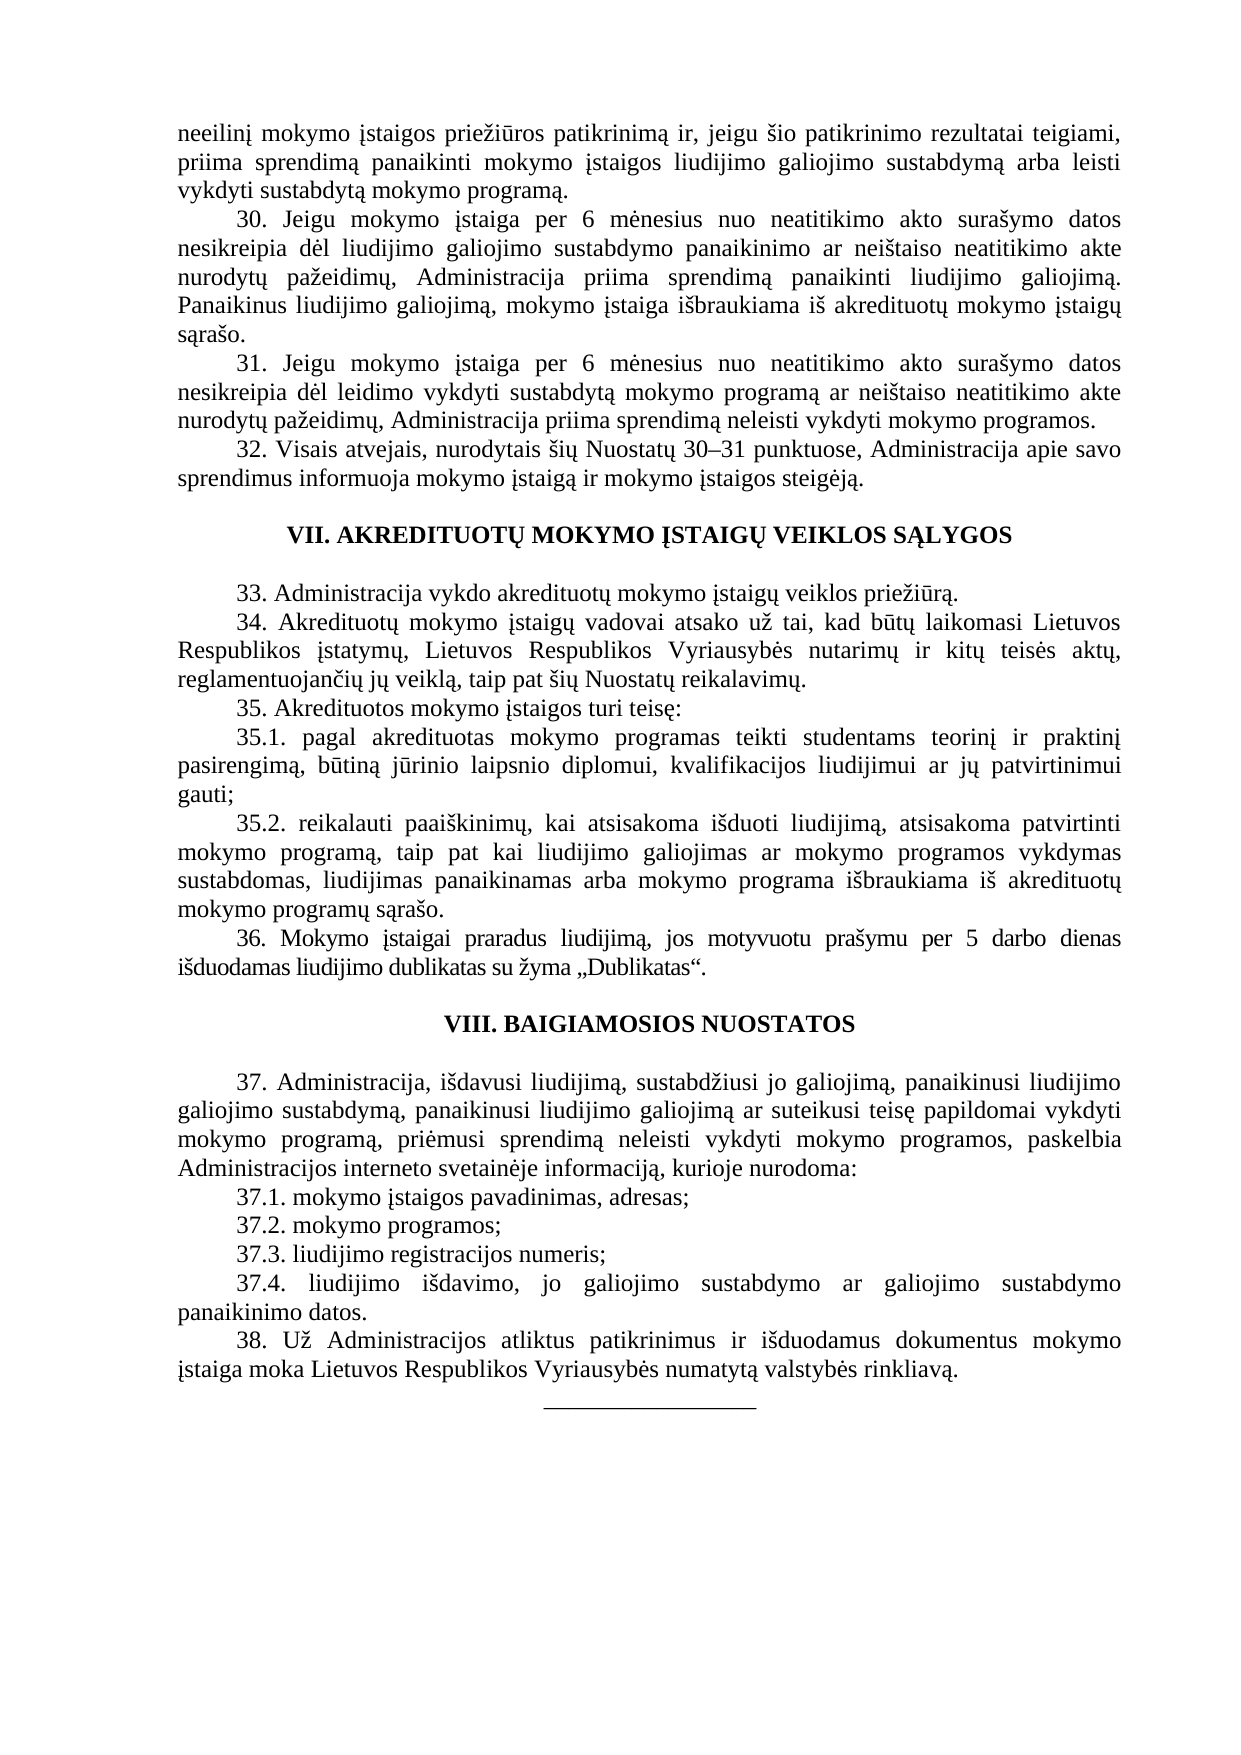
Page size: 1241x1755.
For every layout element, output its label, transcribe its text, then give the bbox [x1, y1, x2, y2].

text 37.4. liudijimo išdavimo, jo galiojimo sustabdymo ar galiojimo sustabdymo panaikinimo datos. [177, 1268, 1122, 1326]
text 38. Už Administracijos atliktus patikrinimus ir išduodamus dokumentus mokymo įstaiga moka Lietuvos Respublikos Vyriausybės numatytą valstybės rinkliavą. [177, 1326, 1122, 1383]
text _________________ [177, 1383, 1122, 1412]
text 30. Jeigu mokymo įstaiga per 6 mėnesius nuo neatitikimo akto surašymo datos nesikreipia dėl liudijimo galiojimo sustabdymo panaikinimo ar neištaiso neatitikimo akte nurodytų pažeidimų, Administracija priima sprendimą panaikinti liudijimo galiojimą. Panaikinus liudijimo galiojimą, mokymo įstaiga išbraukiama iš akredituotų mokymo įstaigų sąrašo. [177, 204, 1122, 348]
text 31. Jeigu mokymo įstaiga per 6 mėnesius nuo neatitikimo akto surašymo datos nesikreipia dėl leidimo vykdyti sustabdytą mokymo programą ar neištaiso neatitikimo akte nurodytų pažeidimų, Administracija priima sprendimą neleisti vykdyti mokymo programos. [177, 348, 1122, 434]
text 35.1. pagal akredituotas mokymo programas teikti studentams teorinį ir praktinį pasirengimą, būtiną jūrinio laipsnio diplomui, kvalifikacijos liudijimui ar jų patvirtinimui gauti; [177, 722, 1122, 808]
text 35.2. reikalauti paaiškinimų, kai atsisakoma išduoti liudijimą, atsisakoma patvirtinti mokymo programą, taip pat kai liudijimo galiojimas ar mokymo programos vykdymas sustabdomas, liudijimas panaikinamas arba mokymo programa išbraukiama iš akredituotų mokymo programų sąrašo. [177, 808, 1122, 923]
text 35. Akredituotos mokymo įstaigos turi teisę: [177, 693, 1122, 722]
text 37.2. mokymo programos; [177, 1211, 1122, 1239]
text VII. AKREDITUOTŲ MOKYMO ĮSTAIGŲ VEIKLOS SĄLYGOS [177, 521, 1122, 549]
text 37. Administracija, išdavusi liudijimą, sustabdžiusi jo galiojimą, panaikinusi liudijimo galiojimo sustabdymą, panaikinusi liudijimo galiojimą ar suteikusi teisę papildomai vykdyti mokymo programą, priėmusi sprendimą neleisti vykdyti mokymo programos, paskelbia Administracijos interneto svetainėje informaciją, kurioje nurodoma: [177, 1067, 1122, 1182]
text 33. Administracija vykdo akredituotų mokymo įstaigų veiklos priežiūrą. [177, 578, 1122, 607]
text 32. Visais atvejais, nurodytais šių Nuostatų 30–31 punktuose, Administracija apie savo sprendimus informuoja mokymo įstaigą ir mokymo įstaigos steigėją. [177, 434, 1122, 492]
text VIII. BAIGIAMOSIOS NUOSTATOS [177, 1009, 1122, 1038]
text 34. Akredituotų mokymo įstaigų vadovai atsako už tai, kad būtų laikomasi Lietuvos Respublikos įstatymų, Lietuvos Respublikos Vyriausybės nutarimų ir kitų teisės aktų, reglamentuojančių jų veiklą, taip pat šių Nuostatų reikalavimų. [177, 607, 1122, 693]
text 36. Mokymo įstaigai praradus liudijimą, jos motyvuotu prašymu per 5 darbo dienas išduodamas liudijimo dublikatas su žyma „Dublikatas“. [177, 923, 1122, 981]
text 37.1. mokymo įstaigos pavadinimas, adresas; [177, 1182, 1122, 1211]
text neeilinį mokymo įstaigos priežiūros patikrinimą ir, jeigu šio patikrinimo rezultatai teigiami, priima sprendimą panaikinti mokymo įstaigos liudijimo galiojimo sustabdymą arba leisti vykdyti sustabdytą mokymo programą. [177, 118, 1122, 204]
text 37.3. liudijimo registracijos numeris; [177, 1239, 1122, 1268]
